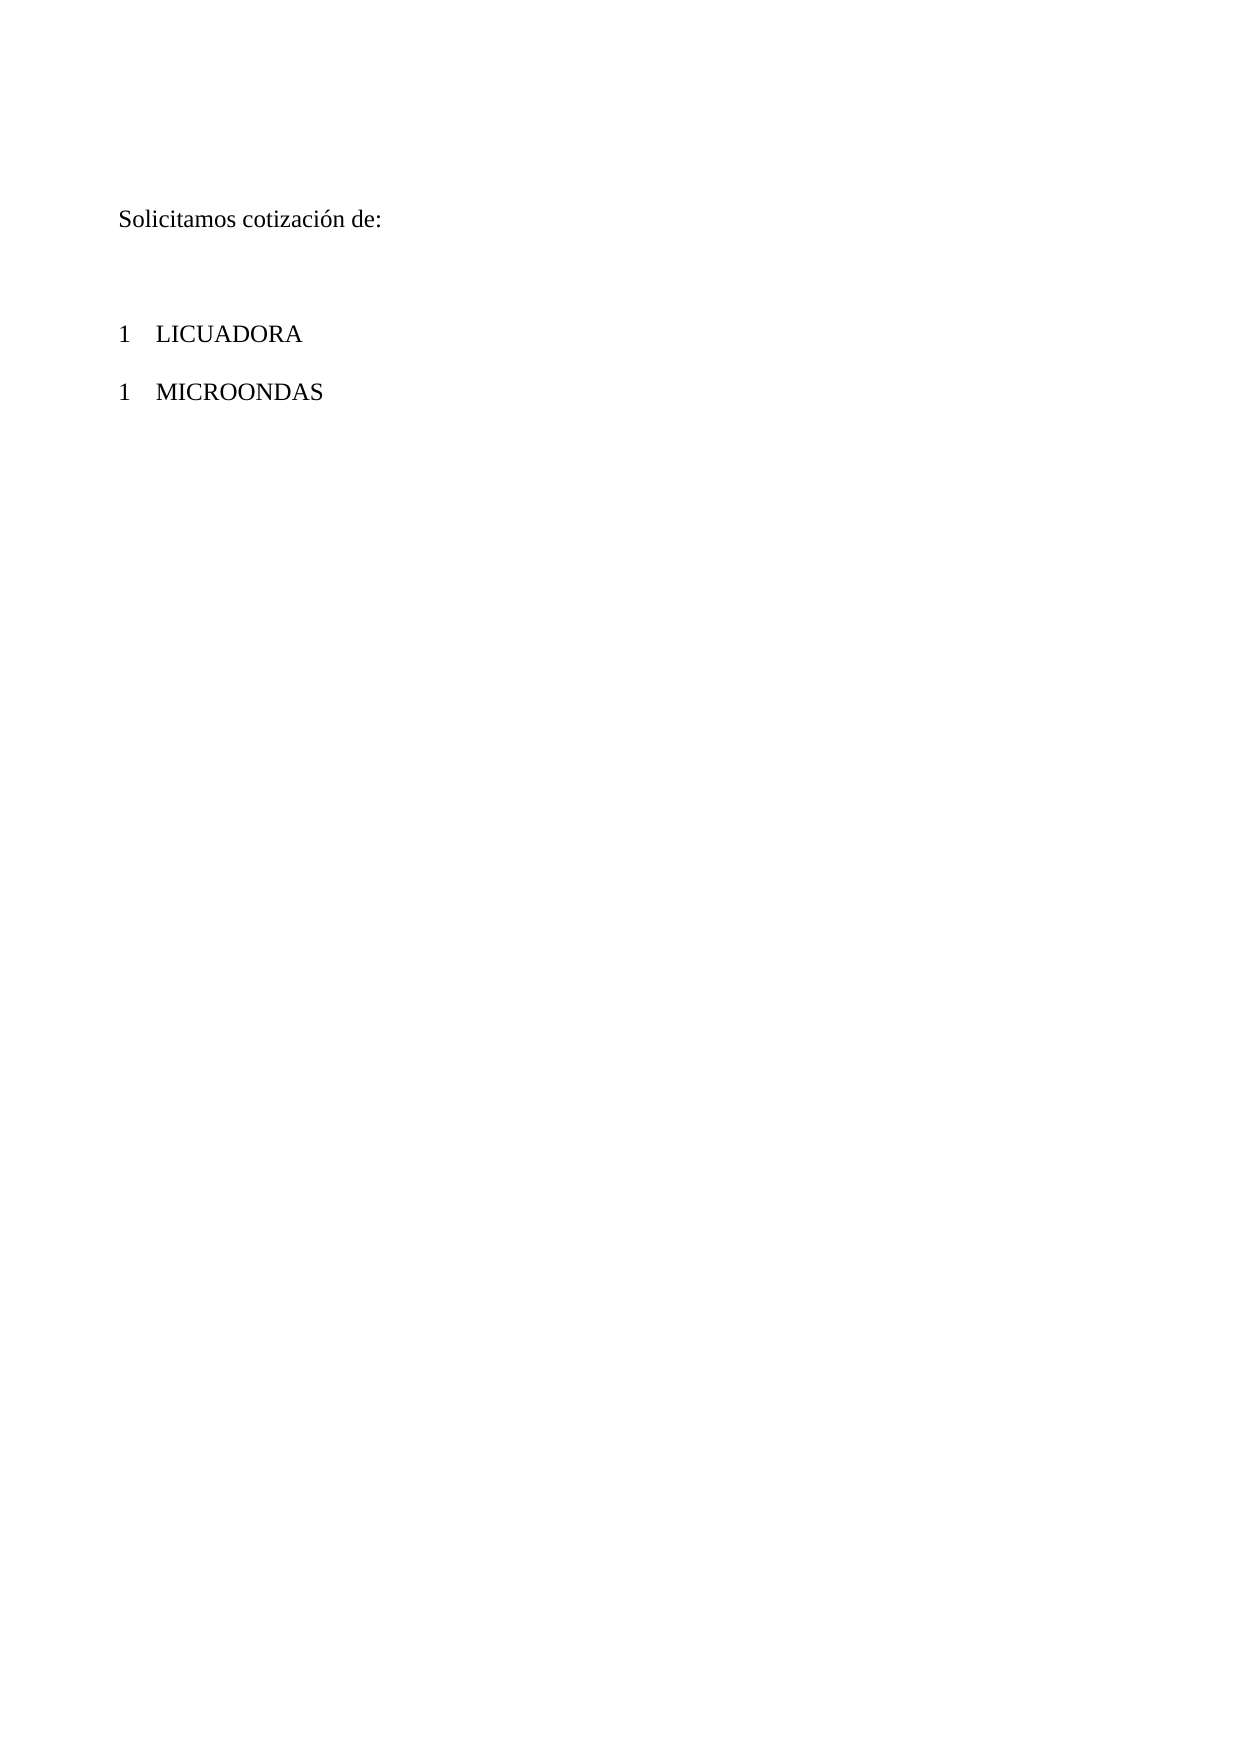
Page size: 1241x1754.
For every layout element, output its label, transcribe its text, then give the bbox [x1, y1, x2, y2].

text Solicitamos cotización de: [118, 204, 1122, 233]
text 1 LICUADORA [118, 319, 1122, 348]
text 1 MICROONDAS [118, 377, 1122, 406]
